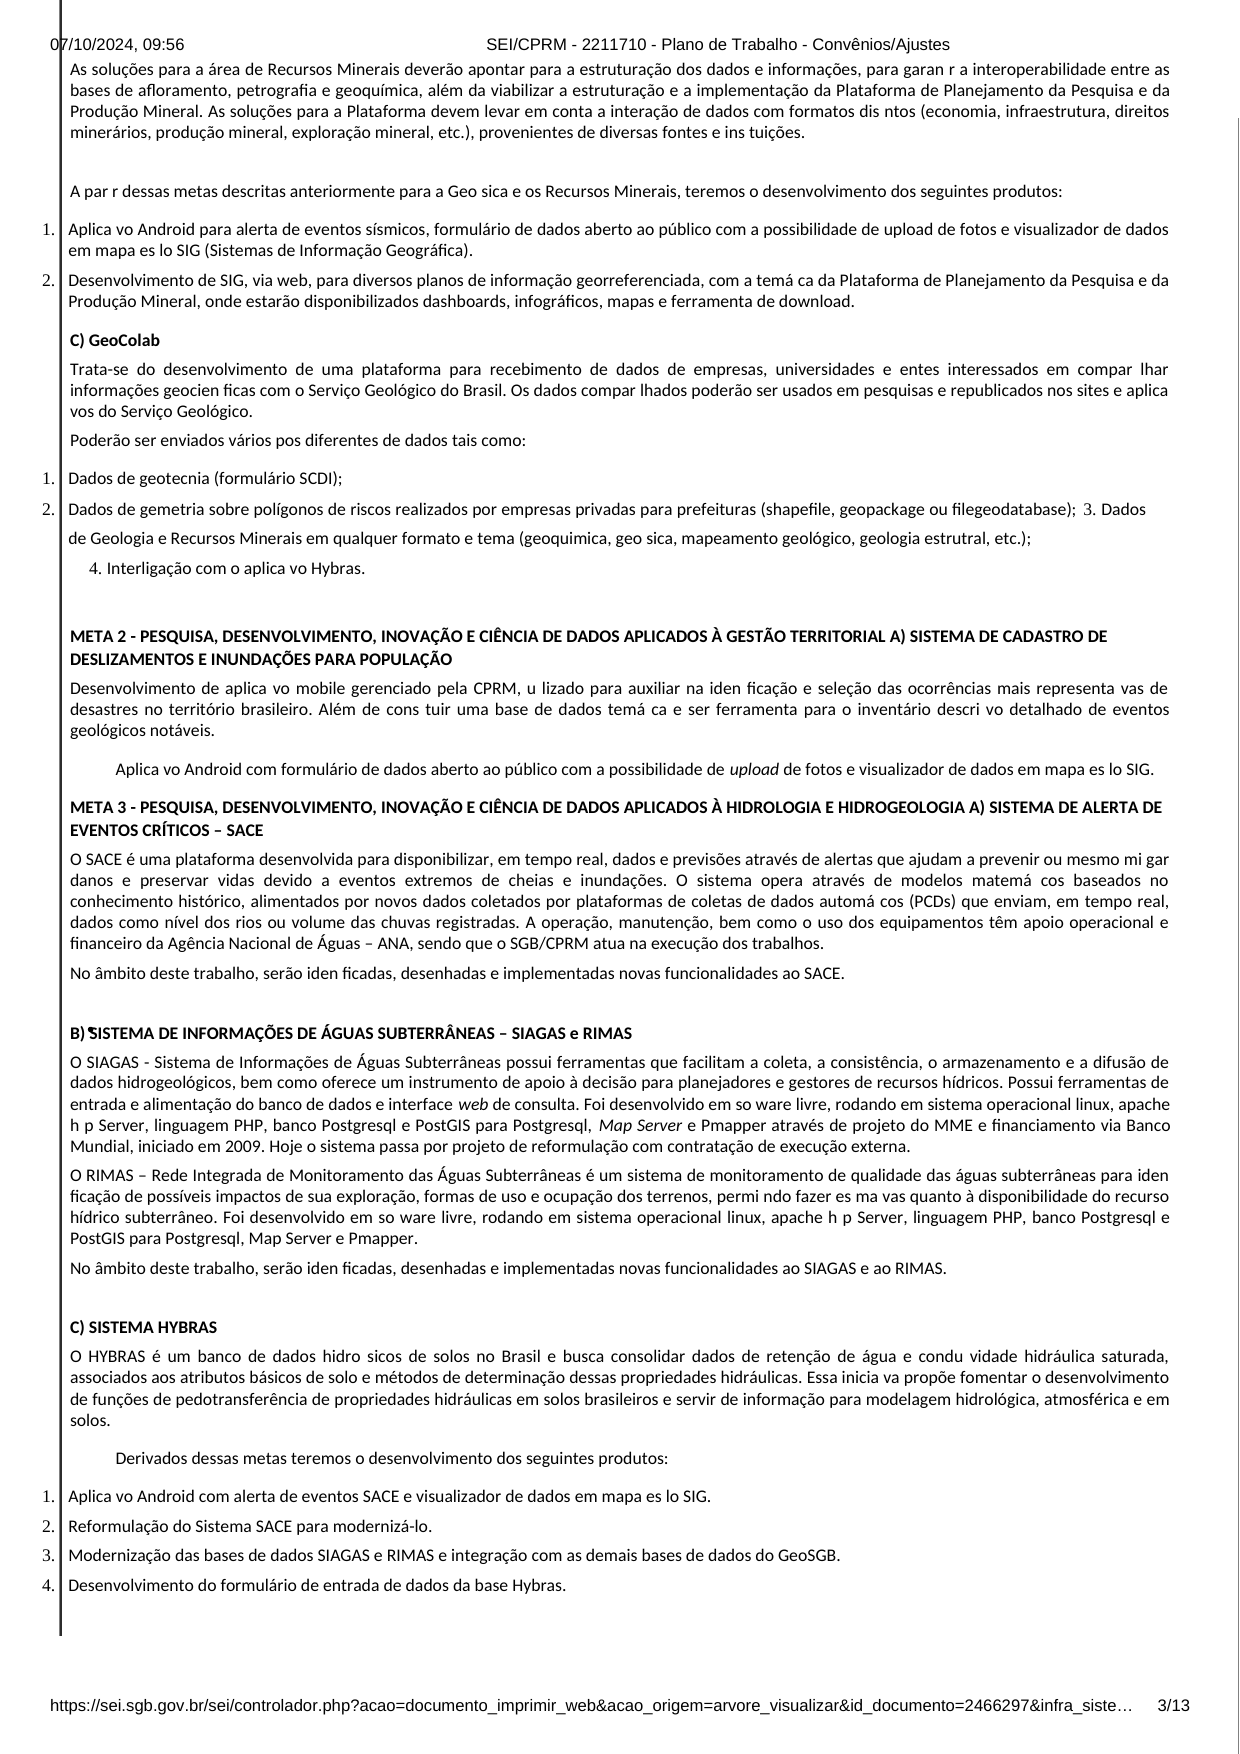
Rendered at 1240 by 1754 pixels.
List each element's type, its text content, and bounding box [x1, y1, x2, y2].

text O SIAGAS - Sistema de Informações de Águas Subterrâneas possui ferramentas que facilitam a coleta, a consistência, o armazenamento e a difusão de dados hidrogeológicos, bem como oferece um instrumento de apoio à decisão para planejadores e gestores de recursos hídricos. Possui ferramentas de entrada e alimentação do banco de dados e interface web de consulta. Foi desenvolvido em so ware livre, rodando em sistema operacional linux, apache h p Server, linguagem PHP, banco Postgresql e PostGIS para Postgresql, Map Server e Pmapper através de projeto do MME e financiamento via Banco Mundial, iniciado em 2009. Hoje o sistema passa por projeto de reformulação com contratação de execução externa. [70, 1051, 1172, 1156]
list Modernização das bases de dados SIAGAS e RIMAS e integração com as demais bases de dados do GeoSGB. [62, 1545, 1172, 1566]
text 4. Interligação com o aplica vo Hybras. [89, 557, 1172, 578]
list Desenvolvimento do formulário de entrada de dados da base Hybras. [62, 1574, 1172, 1595]
text No âmbito deste trabalho, serão iden ficadas, desenhadas e implementadas novas funcionalidades ao SIAGAS e ao RIMAS. [70, 1258, 1172, 1278]
list Dados de geotecnia (formulário SCDI); [62, 468, 1146, 489]
list Dados de gemetria sobre polígonos de riscos realizados por empresas privadas para prefeituras (shapefile, geopackage ou filegeodatabase); 3. Dados de Geologia e Recursos Minerais em qualquer formato e tema (geoquimica, geo sica, mapeamento geológico, geologia estrutral, etc.); [62, 498, 1146, 549]
subtitle C) SISTEMA HYBRAS [70, 1317, 1172, 1338]
subtitle C) GeoColab [70, 329, 1172, 351]
text A par r dessas metas descritas anteriormente para a Geo sica e os Recursos Minerais, teremos o desenvolvimento dos seguintes produtos: [70, 181, 1172, 202]
subtitle META 2 - PESQUISA, DESENVOLVIMENTO, INOVAÇÃO E CIÊNCIA DE DADOS APLICADOS À GESTÃO TERRITORIAL A) SISTEMA DE CADASTRO DE DESLIZAMENTOS E INUNDAÇÕES PARA POPULAÇÃO [70, 625, 1172, 670]
text Desenvolvimento de aplica vo mobile gerenciado pela CPRM, u lizado para auxiliar na iden ficação e seleção das ocorrências mais representa vas de desastres no território brasileiro. Além de cons tuir uma base de dados temá ca e ser ferramenta para o inventário descri vo detalhado de eventos geológicos notáveis. [70, 678, 1172, 741]
subtitle META 3 - PESQUISA, DESENVOLVIMENTO, INOVAÇÃO E CIÊNCIA DE DADOS APLICADOS À HIDROLOGIA E HIDROGEOLOGIA A) SISTEMA DE ALERTA DE EVENTOS CRÍTICOS – SACE [70, 796, 1172, 841]
text Poderão ser enviados vários pos diferentes de dados tais como: [70, 430, 1172, 451]
text Aplica vo Android com formulário de dados aberto ao público com a possibilidade de upload de fotos e visualizador de dados em mapa es lo SIG. [115, 758, 1172, 779]
subtitle B) SISTEMA DE INFORMAÇÕES DE ÁGUAS SUBTERRÂNEAS – SIAGAS e RIMAS [70, 1022, 1172, 1043]
list Desenvolvimento de SIG, via web, para diversos planos de informação georreferenciada, com a temá ca da Plataforma de Planejamento da Pesquisa e da Produção Mineral, onde estarão disponibilizados dashboards, infográficos, mapas e ferramenta de download. [62, 269, 1172, 311]
text O RIMAS – Rede Integrada de Monitoramento das Águas Subterrâneas é um sistema de monitoramento de qualidade das águas subterrâneas para iden ficação de possíveis impactos de sua exploração, formas de uso e ocupação dos terrenos, permi ndo fazer es ma vas quanto à disponibilidade do recurso hídrico subterrâneo. Foi desenvolvido em so ware livre, rodando em sistema operacional linux, apache h p Server, linguagem PHP, banco Postgresql e PostGIS para Postgresql, Map Server e Pmapper. [70, 1165, 1172, 1249]
text O HYBRAS é um banco de dados hidro sicos de solos no Brasil e busca consolidar dados de retenção de água e condu vidade hidráulica saturada, associados aos atributos básicos de solo e métodos de determinação dessas propriedades hidráulicas. Essa inicia va propõe fomentar o desenvolvimento de funções de pedotransferência de propriedades hidráulicas em solos brasileiros e servir de informação para modelagem hidrológica, atmosférica e em solos. [70, 1346, 1172, 1430]
text O SACE é uma plataforma desenvolvida para disponibilizar, em tempo real, dados e previsões através de alertas que ajudam a prevenir ou mesmo mi gar danos e preservar vidas devido a eventos extremos de cheias e inundações. O sistema opera através de modelos matemá cos baseados no conhecimento histórico, alimentados por novos dados coletados por plataformas de coletas de dados automá cos (PCDs) que enviam, em tempo real, dados como nível dos rios ou volume das chuvas registradas. A operação, manutenção, bem como o uso dos equipamentos têm apoio operacional e financeiro da Agência Nacional de Águas – ANA, sendo que o SGB/CPRM atua na execução dos trabalhos. [70, 849, 1172, 954]
list Reformulação do Sistema SACE para modernizá-lo. [62, 1515, 1172, 1536]
text As soluções para a área de Recursos Minerais deverão apontar para a estruturação dos dados e informações, para garan r a interoperabilidade entre as bases de afloramento, petrografia e geoquímica, além da viabilizar a estruturação e a implementação da Plataforma de Planejamento da Pesquisa e da Produção Mineral. As soluções para a Plataforma devem levar em conta a interação de dados com formatos dis ntos (economia, infraestrutura, direitos minerários, produção mineral, exploração mineral, etc.), provenientes de diversas fontes e ins tuições. [70, 59, 1172, 143]
text No âmbito deste trabalho, serão iden ficadas, desenhadas e implementadas novas funcionalidades ao SACE. [70, 963, 1172, 984]
list Aplica vo Android com alerta de eventos SACE e visualizador de dados em mapa es lo SIG. [62, 1486, 1172, 1507]
text Trata-se do desenvolvimento de uma plataforma para recebimento de dados de empresas, universidades e entes interessados em compar lhar informações geocien ficas com o Serviço Geológico do Brasil. Os dados compar lhados poderão ser usados em pesquisas e republicados nos sites e aplica vos do Serviço Geológico. [70, 358, 1172, 421]
text Derivados dessas metas teremos o desenvolvimento dos seguintes produtos: [115, 1448, 1172, 1469]
list Aplica vo Android para alerta de eventos sísmicos, formulário de dados aberto ao público com a possibilidade de upload de fotos e visualizador de dados em mapa es lo SIG (Sistemas de Informação Geográfica). [62, 219, 1172, 261]
